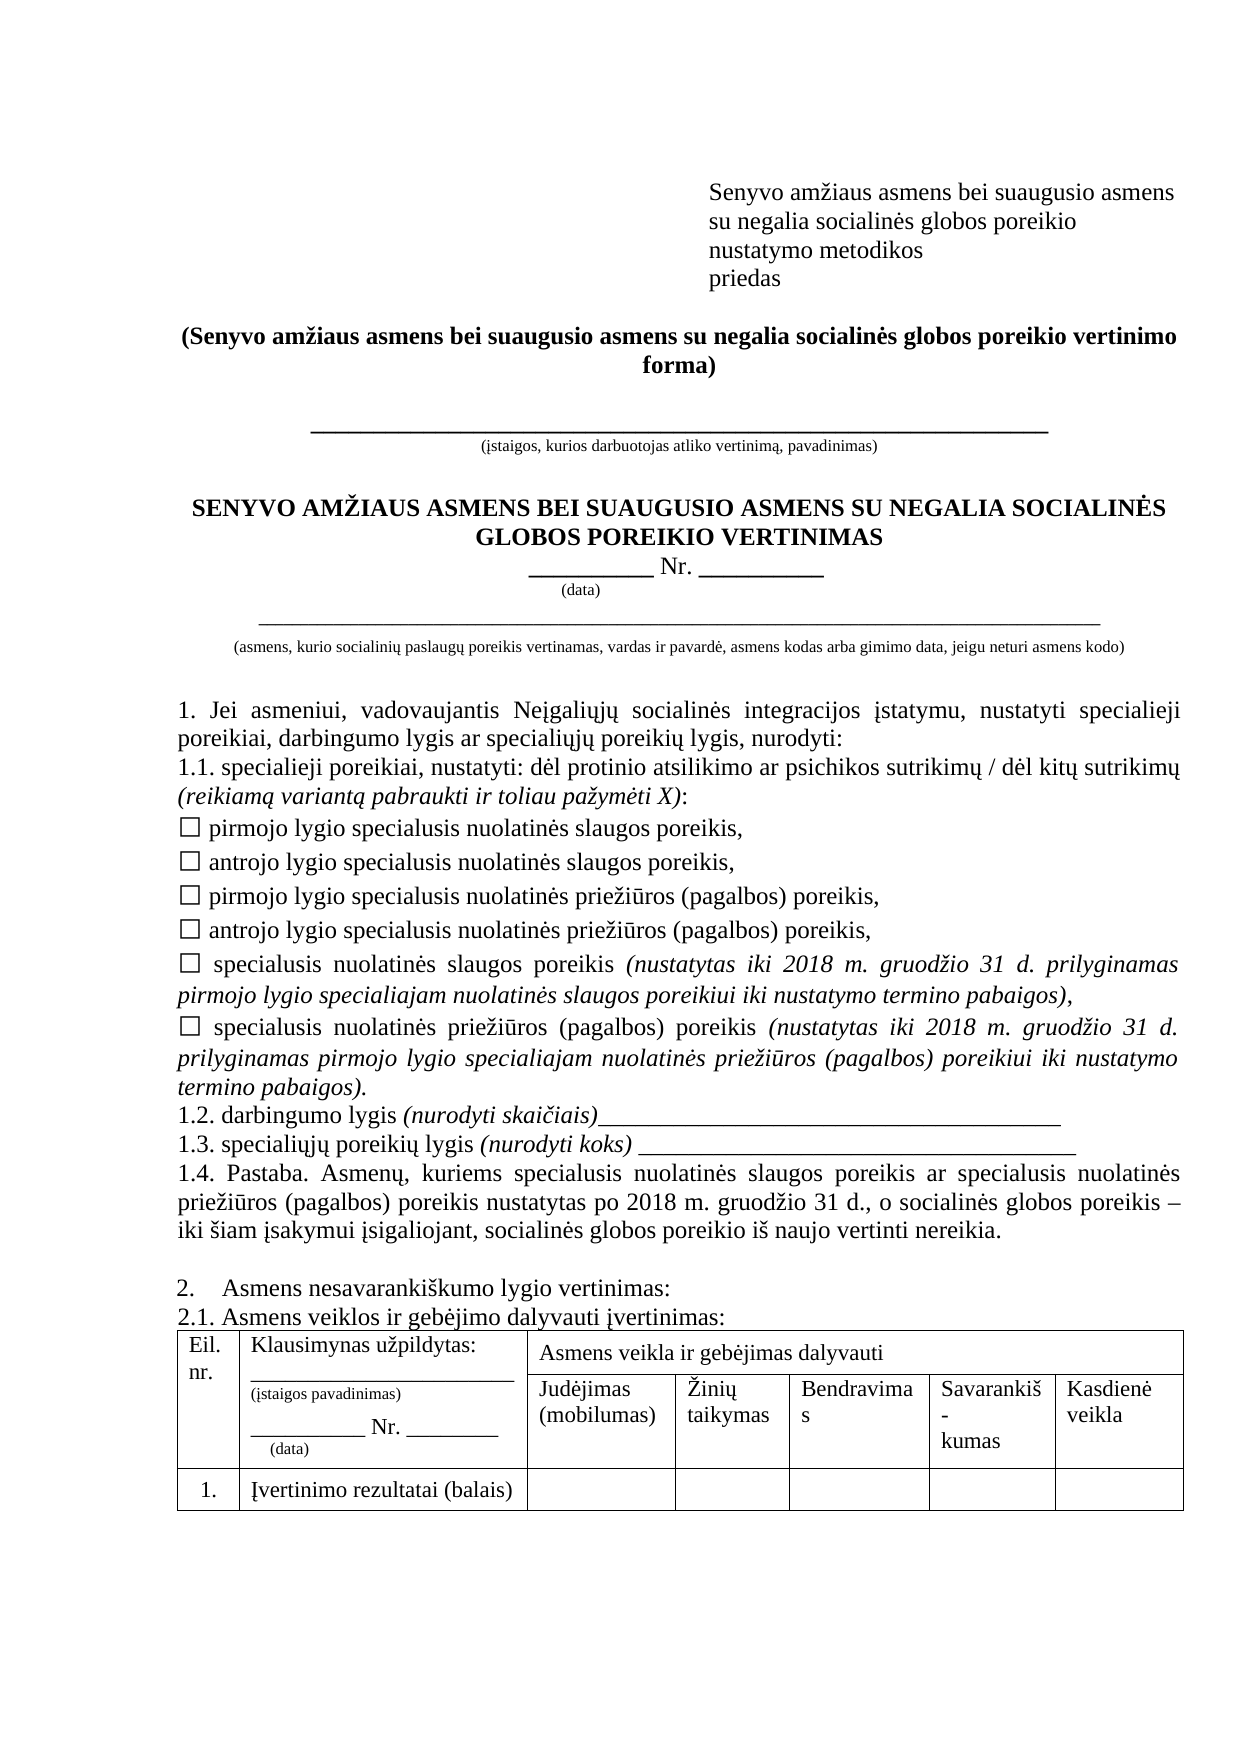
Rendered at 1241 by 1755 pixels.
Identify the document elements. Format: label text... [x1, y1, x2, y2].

text (data) [177, 580, 1181, 608]
text (įstaigos, kurios darbuotojas atliko vertinimą, pavadinimas) [177, 436, 1181, 465]
table_cell Savarankiš- kumas [930, 1375, 1055, 1468]
text 1.4. Pastaba. Asmenų, kuriems specialusis nuolatinės slaugos poreikis ar specialusis nuolatinės priežiūros (pagalbos) poreikis nustatytas po 2018 m. gruodžio 31 d., o socialinės globos poreikis – iki šiam įsakymui įsigaliojant, socialinės globos poreikio iš naujo vertinti nereikia. [177, 1158, 1181, 1244]
text ___________________________________________________________ [177, 407, 1181, 436]
text (Senyvo amžiaus asmens bei suaugusio asmens su negalia socialinės globos poreikio vertinimo forma) [177, 321, 1181, 378]
text ⬜ antrojo lygio specialusis nuolatinės slaugos poreikis, [177, 844, 1181, 878]
table_cell [930, 1469, 1055, 1510]
text priedas [709, 263, 1181, 292]
table_cell Žinių taikymas [676, 1375, 789, 1468]
table_cell [790, 1469, 929, 1510]
text ⬜ specialusis nuolatinės priežiūros (pagalbos) poreikis (nustatytas iki 2018 m. gruodžio 31 d. prilyginamas pirmojo lygio specialiajam nuolatinės priežiūros (pagalbos) poreikiui iki nustatymo termino pabaigos). [177, 1009, 1181, 1100]
text 1. Jei asmeniui, vadovaujantis Neįgaliųjų socialinės integracijos įstatymu, nustatyti specialieji poreikiai, darbingumo lygis ar specialiųjų poreikių lygis, nurodyti: [177, 695, 1181, 752]
table_cell Įvertinimo rezultatai (balais) [240, 1469, 527, 1510]
text Senyvo amžiaus asmens bei suaugusio asmens su negalia socialinės globos poreikio [709, 177, 1181, 235]
table_cell 1. [178, 1469, 239, 1510]
text ⬜ pirmojo lygio specialusis nuolatinės slaugos poreikis, [177, 810, 1181, 844]
table_cell Kasdienė veikla [1056, 1375, 1183, 1468]
text ⬜ specialusis nuolatinės slaugos poreikis (nustatytas iki 2018 m. gruodžio 31 d. prilyginamas pirmojo lygio specialiajam nuolatinės slaugos poreikiui iki nustatymo termino pabaigos), [177, 946, 1181, 1009]
text __________ Nr. __________ [177, 551, 1181, 580]
text _____________________________________________________________________________________________________ [177, 608, 1181, 637]
table_cell [528, 1469, 675, 1510]
text nustatymo metodikos [709, 235, 1181, 263]
text 1.2. darbingumo lygis (nurodyti skaičiais)_____________________________________ [177, 1100, 1181, 1129]
table_cell Bendravimas [790, 1375, 929, 1468]
table_header Klausimynas užpildytas: _______________________ (įstaigos pavadinimas) __________ Nr. ________ (data) [240, 1331, 527, 1468]
text 2.1. Asmens veiklos ir gebėjimo dalyvauti įvertinimas: [177, 1302, 1181, 1330]
text ⬜ pirmojo lygio specialusis nuolatinės priežiūros (pagalbos) poreikis, [177, 878, 1181, 912]
text ⬜ antrojo lygio specialusis nuolatinės priežiūros (pagalbos) poreikis, [177, 912, 1181, 946]
text SENYVO AMŽIAUS ASMENS BEI SUAUGUSIO ASMENS SU NEGALIA SOCIALINĖS GLOBOS POREIKIO VERTINIMAS [177, 493, 1181, 551]
text 1.1. specialieji poreikiai, nustatyti: dėl protinio atsilikimo ar psichikos sutrikimų / dėl kitų sutrikimų (reikiamą variantą pabraukti ir toliau pažymėti X): [177, 752, 1181, 810]
table_cell [676, 1469, 789, 1510]
text 1.3. specialiųjų poreikių lygis (nurodyti koks) ___________________________________ [177, 1129, 1181, 1158]
table_cell Judėjimas (mobilumas) [528, 1375, 675, 1468]
table_cell [1056, 1469, 1183, 1510]
table_header Eil. nr. [178, 1331, 239, 1468]
text 2. Asmens nesavarankiškumo lygio vertinimas: [176, 1273, 1181, 1302]
text (asmens, kurio socialinių paslaugų poreikis vertinamas, vardas ir pavardė, asmens kodas arba gimimo data, jeigu neturi asmens kodo) [177, 637, 1181, 666]
table_header Asmens veikla ir gebėjimas dalyvauti [528, 1331, 1183, 1374]
